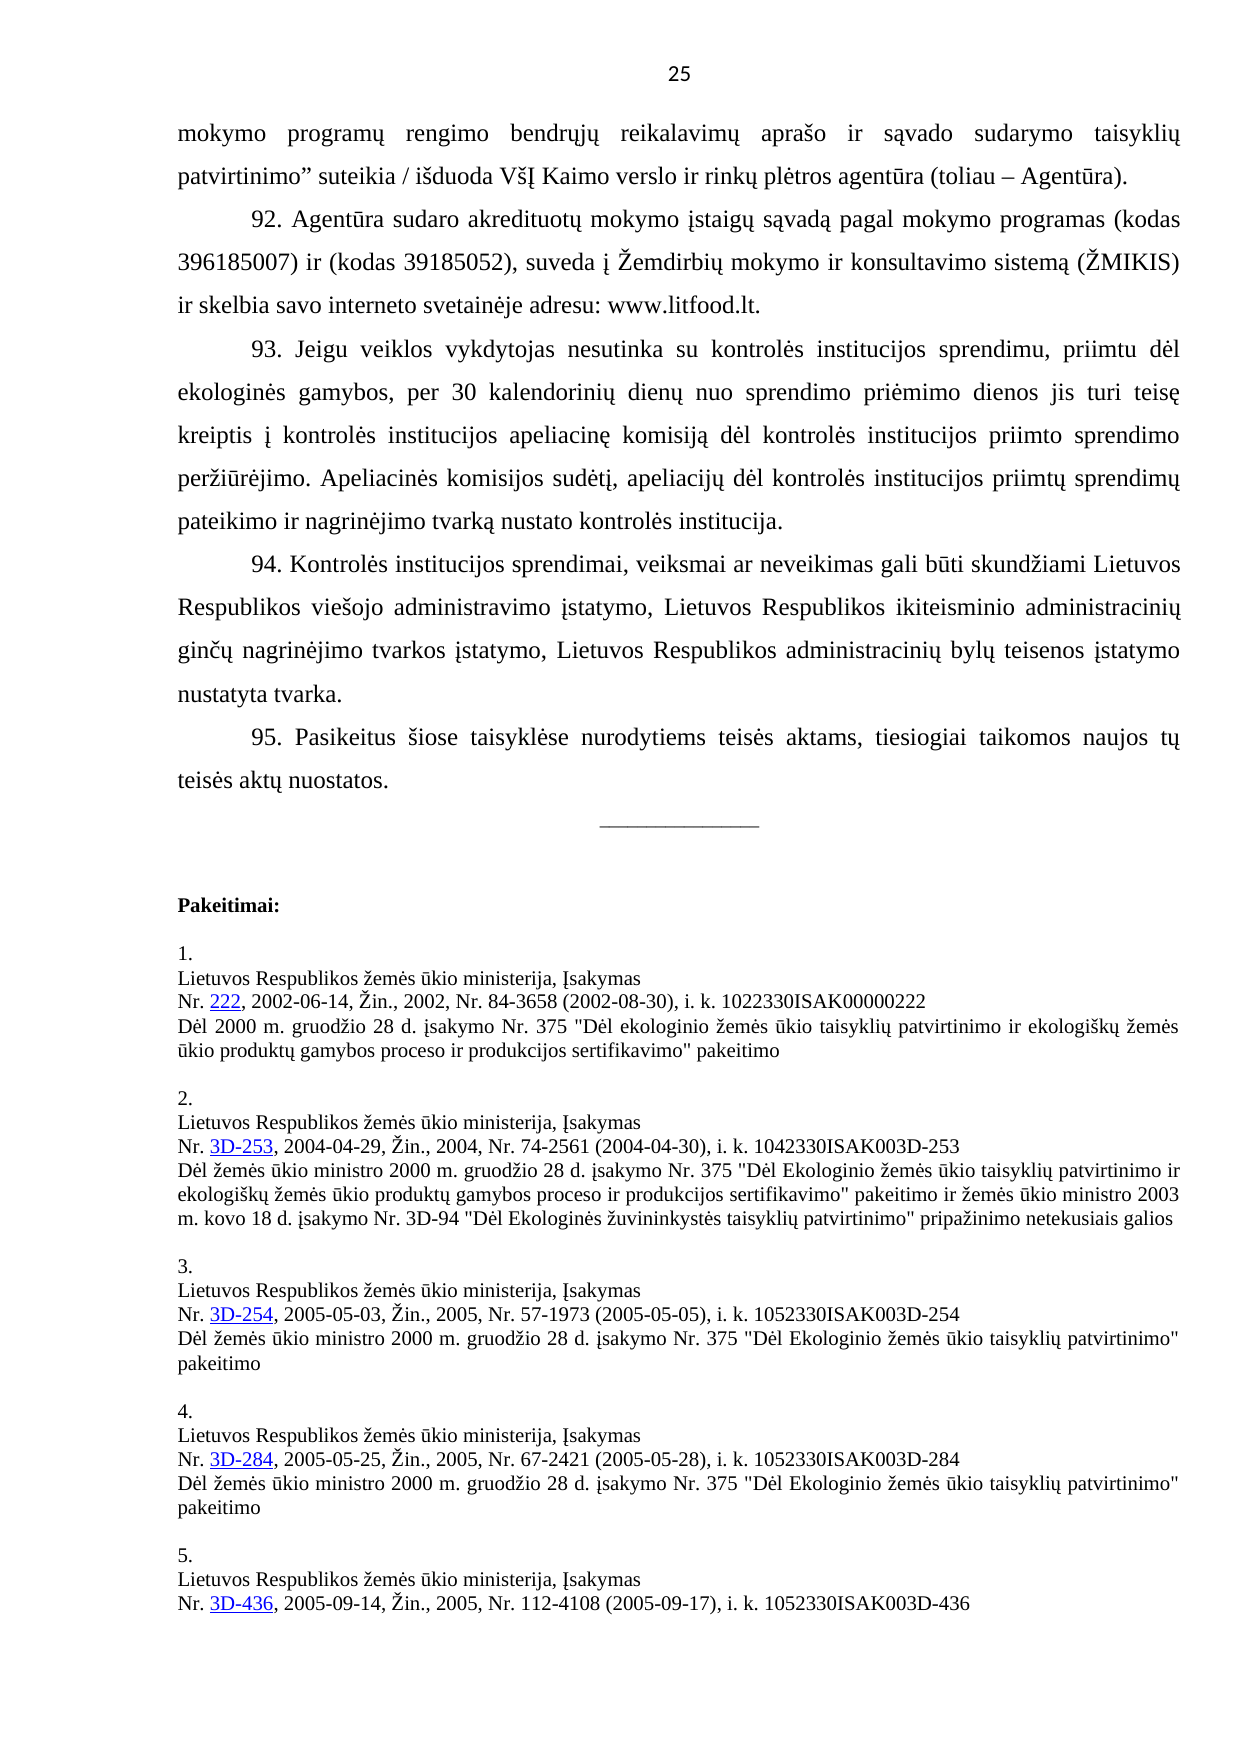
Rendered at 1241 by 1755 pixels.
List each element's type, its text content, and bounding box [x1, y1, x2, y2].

text Nr. 3D-253, 2004-04-29, Žin., 2004, Nr. 74-2561 (2004-04-30), i. k. 1042330ISAK003D-253 [177, 1134, 1181, 1158]
text 3. [177, 1254, 1181, 1278]
text _________________ [177, 808, 1181, 830]
text Dėl žemės ūkio ministro 2000 m. gruodžio 28 d. įsakymo Nr. 375 "Dėl Ekologinio žemės ūkio taisyklių patvirtinimo ir ekologiškų žemės ūkio produktų gamybos proceso ir produkcijos sertifikavimo" pakeitimo ir žemės ūkio ministro 2003 m. kovo 18 d. įsakymo Nr. 3D-94 "Dėl Ekologinės žuvininkystės taisyklių patvirtinimo" pripažinimo netekusiais galios [177, 1158, 1181, 1230]
text Lietuvos Respublikos žemės ūkio ministerija, Įsakymas [177, 1278, 1181, 1302]
text 94. Kontrolės institucijos sprendimai, veiksmai ar neveikimas gali būti skundžiami Lietuvos Respublikos viešojo administravimo įstatymo, Lietuvos Respublikos ikiteisminio administracinių ginčų nagrinėjimo tvarkos įstatymo, Lietuvos Respublikos administracinių bylų teisenos įstatymo nustatyta tvarka. [177, 549, 1181, 707]
text 92. Agentūra sudaro akredituotų mokymo įstaigų sąvadą pagal mokymo programas (kodas 396185007) ir (kodas 39185052), suveda į Žemdirbių mokymo ir konsultavimo sistemą (ŽMIKIS) ir skelbia savo interneto svetainėje adresu: www.litfood.lt. [177, 204, 1181, 319]
text Nr. 3D-284, 2005-05-25, Žin., 2005, Nr. 67-2421 (2005-05-28), i. k. 1052330ISAK003D-284 [177, 1447, 1181, 1471]
text Nr. 3D-436, 2005-09-14, Žin., 2005, Nr. 112-4108 (2005-09-17), i. k. 1052330ISAK003D-436 [177, 1591, 1181, 1615]
text 4. [177, 1398, 1181, 1423]
text Lietuvos Respublikos žemės ūkio ministerija, Įsakymas [177, 1110, 1181, 1134]
text 2. [177, 1086, 1181, 1110]
text mokymo programų rengimo bendrųjų reikalavimų aprašo ir sąvado sudarymo taisyklių patvirtinimo” suteikia / išduoda VšĮ Kaimo verslo ir rinkų plėtros agentūra (toliau – Agentūra). [177, 118, 1181, 190]
text Pakeitimai: [177, 893, 1181, 917]
text Dėl žemės ūkio ministro 2000 m. gruodžio 28 d. įsakymo Nr. 375 "Dėl Ekologinio žemės ūkio taisyklių patvirtinimo" pakeitimo [177, 1326, 1181, 1374]
text Dėl žemės ūkio ministro 2000 m. gruodžio 28 d. įsakymo Nr. 375 "Dėl Ekologinio žemės ūkio taisyklių patvirtinimo" pakeitimo [177, 1471, 1181, 1519]
text Lietuvos Respublikos žemės ūkio ministerija, Įsakymas [177, 965, 1181, 989]
text Lietuvos Respublikos žemės ūkio ministerija, Įsakymas [177, 1567, 1181, 1591]
text 1. [177, 941, 1181, 965]
text 5. [177, 1543, 1181, 1567]
text Lietuvos Respublikos žemės ūkio ministerija, Įsakymas [177, 1423, 1181, 1447]
text 95. Pasikeitus šiose taisyklėse nurodytiems teisės aktams, tiesiogiai taikomos naujos tų teisės aktų nuostatos. [177, 722, 1181, 794]
text Nr. 222, 2002-06-14, Žin., 2002, Nr. 84-3658 (2002-08-30), i. k. 1022330ISAK00000222 [177, 989, 1181, 1013]
text Dėl 2000 m. gruodžio 28 d. įsakymo Nr. 375 "Dėl ekologinio žemės ūkio taisyklių patvirtinimo ir ekologiškų žemės ūkio produktų gamybos proceso ir produkcijos sertifikavimo" pakeitimo [177, 1013, 1181, 1062]
text 93. Jeigu veiklos vykdytojas nesutinka su kontrolės institucijos sprendimu, priimtu dėl ekologinės gamybos, per 30 kalendorinių dienų nuo sprendimo priėmimo dienos jis turi teisę kreiptis į kontrolės institucijos apeliacinę komisiją dėl kontrolės institucijos priimto sprendimo peržiūrėjimo. Apeliacinės komisijos sudėtį, apeliacijų dėl kontrolės institucijos priimtų sprendimų pateikimo ir nagrinėjimo tvarką nustato kontrolės institucija. [177, 334, 1181, 535]
text Nr. 3D-254, 2005-05-03, Žin., 2005, Nr. 57-1973 (2005-05-05), i. k. 1052330ISAK003D-254 [177, 1302, 1181, 1326]
